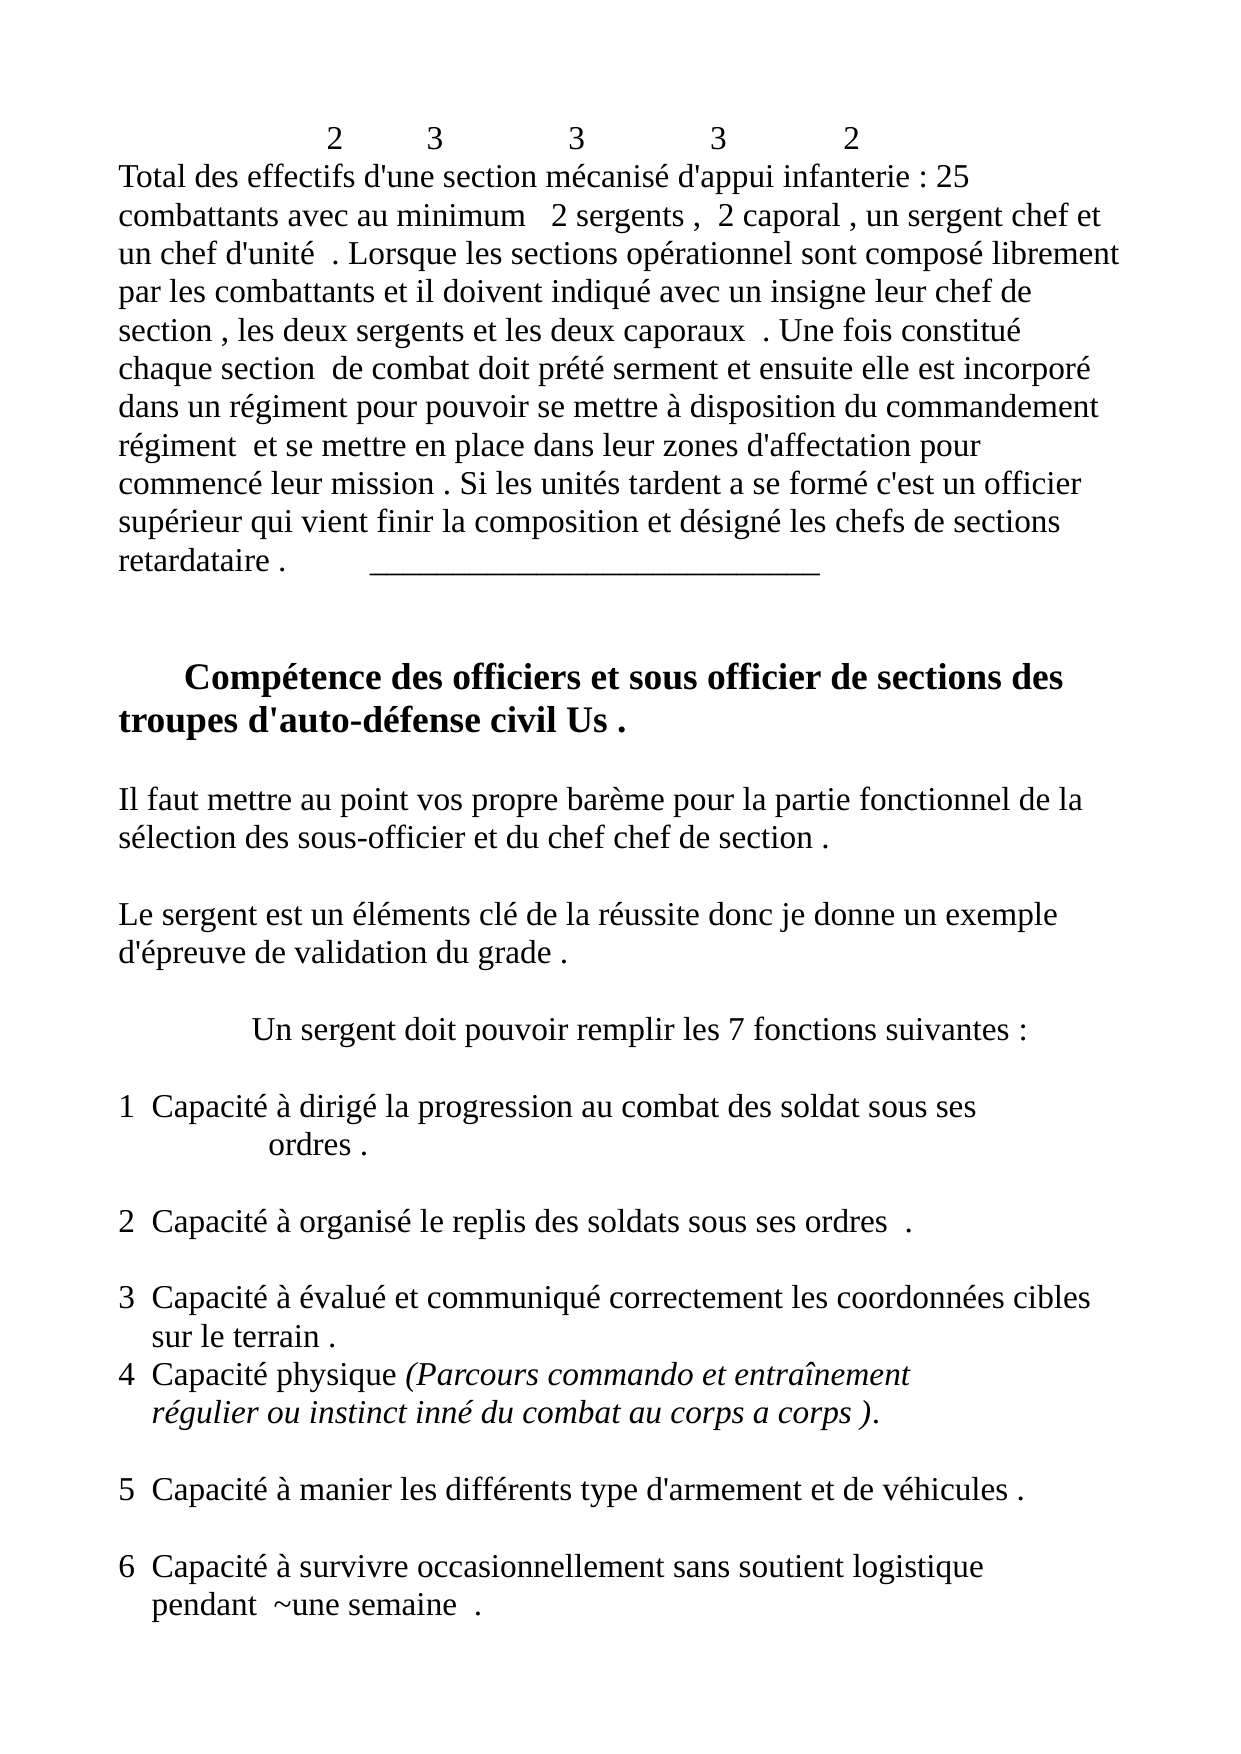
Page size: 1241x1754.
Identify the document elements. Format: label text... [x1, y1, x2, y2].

text pendant ~une semaine . [118, 1584, 1122, 1623]
text 1 Capacité à dirigé la progression au combat des soldat sous ses [118, 1086, 1122, 1124]
text 4 Capacité physique (Parcours commando et entraînement [118, 1354, 1122, 1393]
text 2 Capacité à organisé le replis des soldats sous ses ordres . [118, 1201, 1122, 1239]
text Total des effectifs d'une section mécanisé d'appui infanterie : 25 combattants avec au minimum 2 sergents , 2 caporal , un sergent chef et un chef d'unité . Lorsque les sections opérationnel sont composé librement par les combattants et il doivent indiqué avec un insigne leur chef de section , les deux sergents et les deux caporaux . Une fois constitué chaque section de combat doit prété serment et ensuite elle est incorporé dans un régiment pour pouvoir se mettre à disposition du commandement régiment et se mettre en place dans leur zones d'affectation pour commencé leur mission . Si les unités tardent a se formé c'est un officier supérieur qui vient finir la composition et désigné les chefs de sections retardataire . ___________________________ [118, 156, 1122, 578]
text 6 Capacité à survivre occasionnellement sans soutient logistique [118, 1546, 1122, 1584]
text régulier ou instinct inné du combat au corps a corps ). [118, 1393, 1122, 1431]
text 3 Capacité à évalué et communiqué correctement les coordonnées cibles [118, 1278, 1122, 1316]
text sur le terrain . [118, 1316, 1122, 1354]
text Le sergent est un éléments clé de la réussite donc je donne un exemple d'épreuve de validation du grade . [118, 894, 1122, 971]
text ordres . [118, 1124, 1122, 1163]
text Il faut mettre au point vos propre barème pour la partie fonctionnel de la sélection des sous-officier et du chef chef de section . [118, 779, 1122, 856]
text Compétence des officiers et sous officier de sections des troupes d'auto-défense civil Us . [118, 655, 1122, 741]
text 2 3 3 3 2 [118, 118, 1122, 156]
text Un sergent doit pouvoir remplir les 7 fonctions suivantes : [118, 1009, 1122, 1048]
text 5 Capacité à manier les différents type d'armement et de véhicules . [118, 1469, 1122, 1508]
